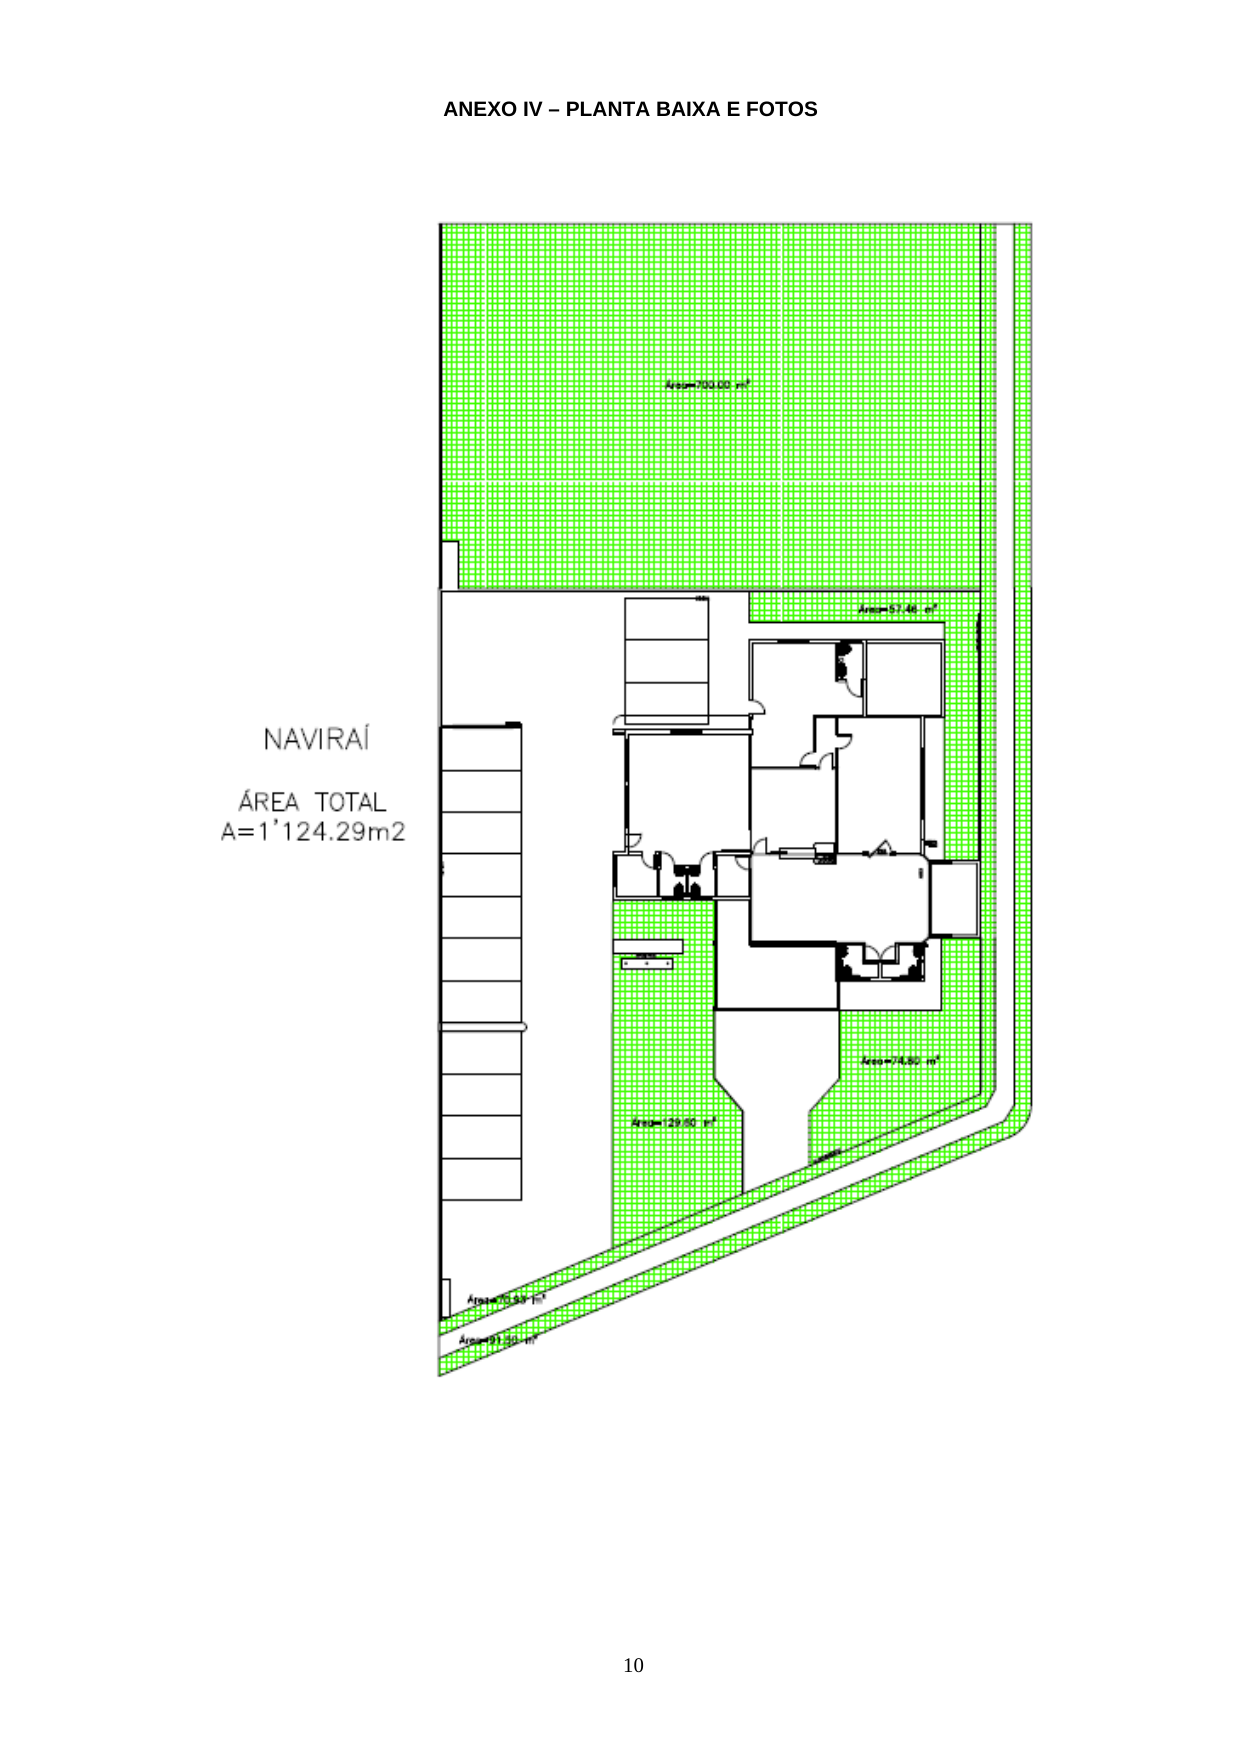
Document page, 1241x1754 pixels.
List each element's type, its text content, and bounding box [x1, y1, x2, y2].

text ANEXO IV – PLANTA BAIXA E FOTOS [103, 94, 1163, 121]
